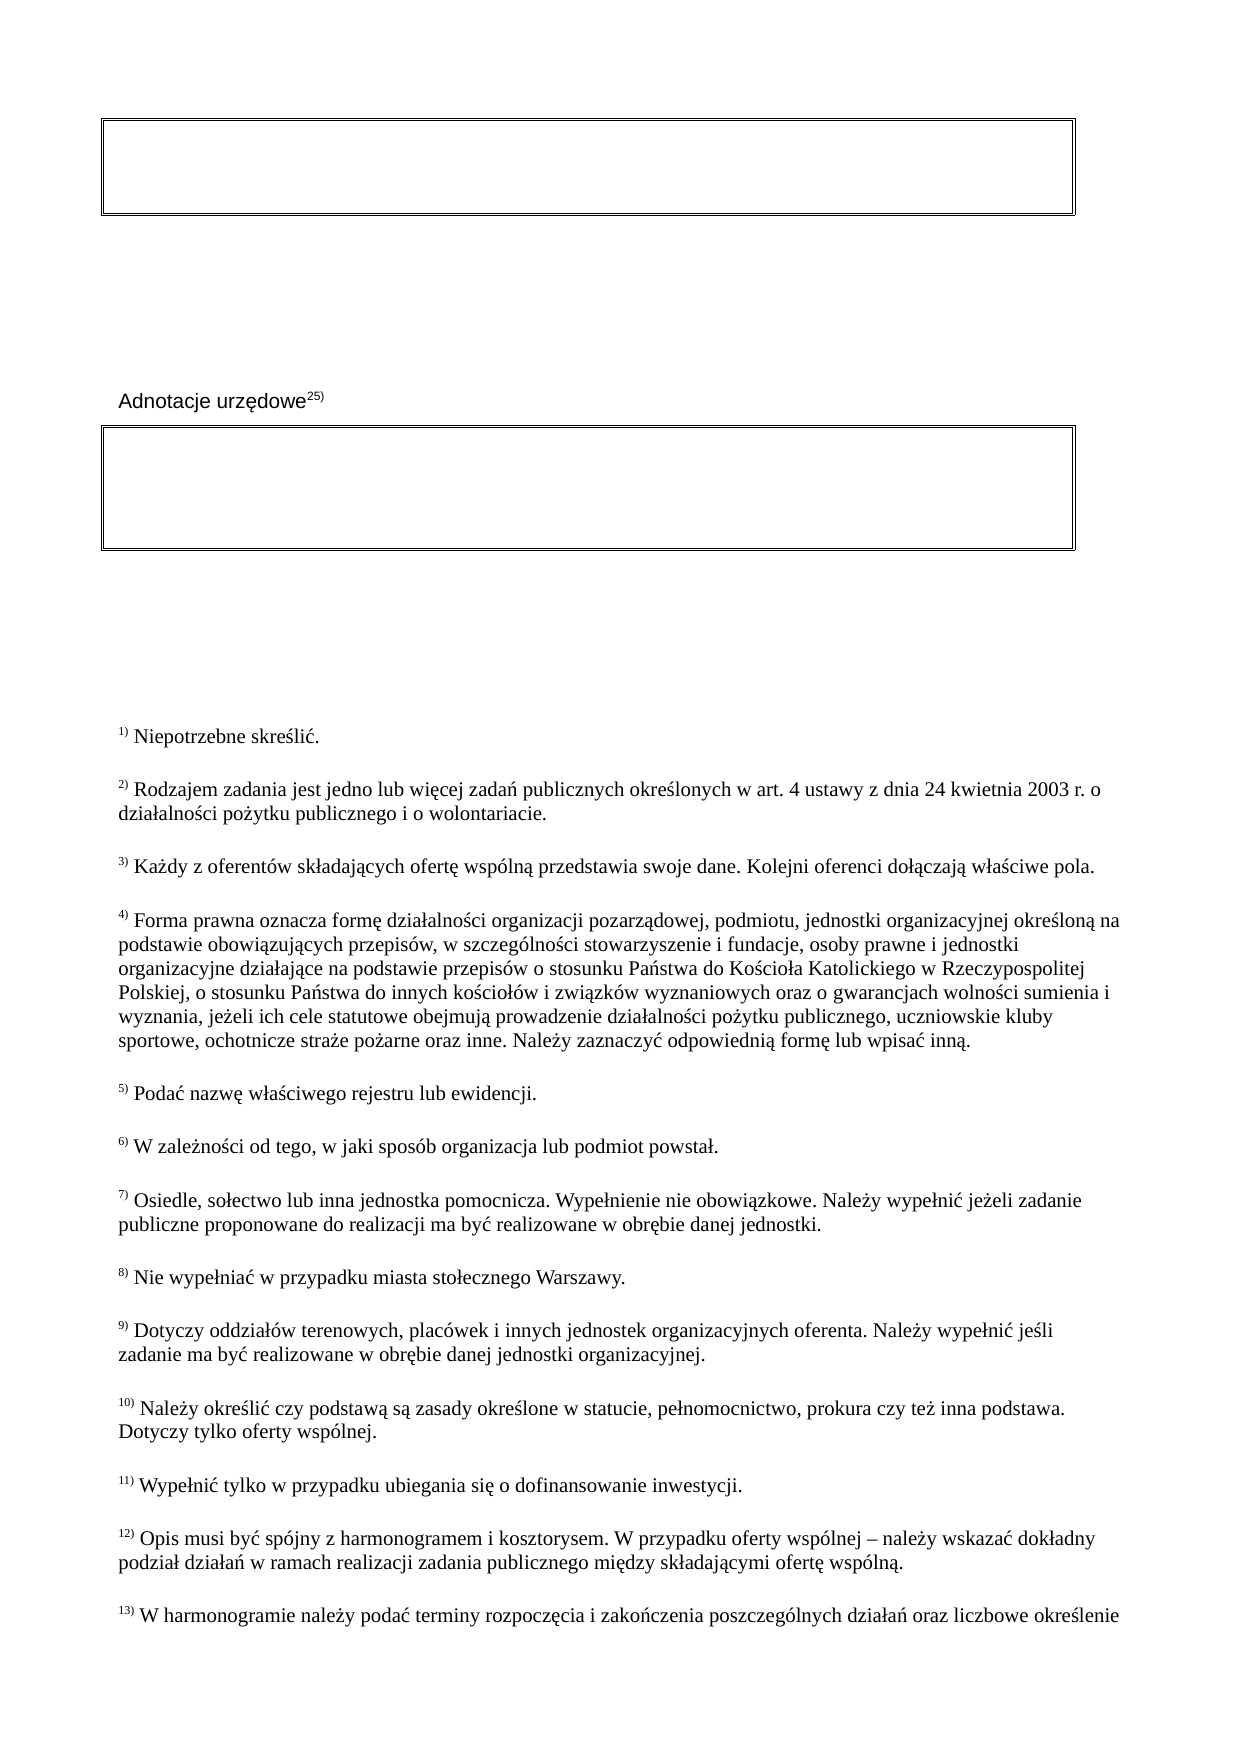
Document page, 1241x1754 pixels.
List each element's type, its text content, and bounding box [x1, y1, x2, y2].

text 6) W zależności od tego, w jaki sposób organizacja lub podmiot powstał. [118, 1134, 1122, 1158]
text 5) Podać nazwę właściwego rejestru lub ewidencji. [118, 1081, 1122, 1105]
text 3) Każdy z oferentów składających ofertę wspólną przedstawia swoje dane. Kolejni oferenci dołączają właściwe pola. [118, 854, 1122, 878]
table_header [104, 121, 1072, 213]
text 11) Wypełnić tylko w przypadku ubiegania się o dofinansowanie inwestycji. [118, 1473, 1122, 1497]
text 1) Niepotrzebne skreślić. [118, 724, 1122, 748]
text 12) Opis musi być spójny z harmonogramem i kosztorysem. W przypadku oferty wspólnej – należy wskazać dokładny podział działań w ramach realizacji zadania publicznego między składającymi ofertę wspólną. [118, 1526, 1122, 1574]
text Adnotacje urzędowe25) [118, 389, 1122, 413]
text 8) Nie wypełniać w przypadku miasta stołecznego Warszawy. [118, 1265, 1122, 1289]
text 4) Forma prawna oznacza formę działalności organizacji pozarządowej, podmiotu, jednostki organizacyjnej określoną na podstawie obowiązujących przepisów, w szczególności stowarzyszenie i fundacje, osoby prawne i jednostki organizacyjne działające na podstawie przepisów o stosunku Państwa do Kościoła Katolickiego w Rzeczypospolitej Polskiej, o stosunku Państwa do innych kościołów i związków wyznaniowych oraz o gwarancjach wolności sumienia i wyznania, jeżeli ich cele statutowe obejmują prowadzenie działalności pożytku publicznego, uczniowskie kluby sportowe, ochotnicze straże pożarne oraz inne. Należy zaznaczyć odpowiednią formę lub wpisać inną. [118, 908, 1122, 1052]
text 10) Należy określić czy podstawą są zasady określone w statucie, pełnomocnictwo, prokura czy też inna podstawa. Dotyczy tylko oferty wspólnej. [118, 1395, 1122, 1443]
text 2) Rodzajem zadania jest jedno lub więcej zadań publicznych określonych w art. 4 ustawy z dnia 24 kwietnia 2003 r. o działalności pożytku publicznego i o wolontariacie. [118, 777, 1122, 825]
text 7) Osiedle, sołectwo lub inna jednostka pomocnicza. Wypełnienie nie obowiązkowe. Należy wypełnić jeżeli zadanie publiczne proponowane do realizacji ma być realizowane w obrębie danej jednostki. [118, 1188, 1122, 1236]
text 9) Dotyczy oddziałów terenowych, placówek i innych jednostek organizacyjnych oferenta. Należy wypełnić jeśli zadanie ma być realizowane w obrębie danej jednostki organizacyjnej. [118, 1318, 1122, 1366]
table_header [104, 428, 1072, 548]
text 13) W harmonogramie należy podać terminy rozpoczęcia i zakończenia poszczególnych działań oraz liczbowe określenie [118, 1603, 1122, 1627]
